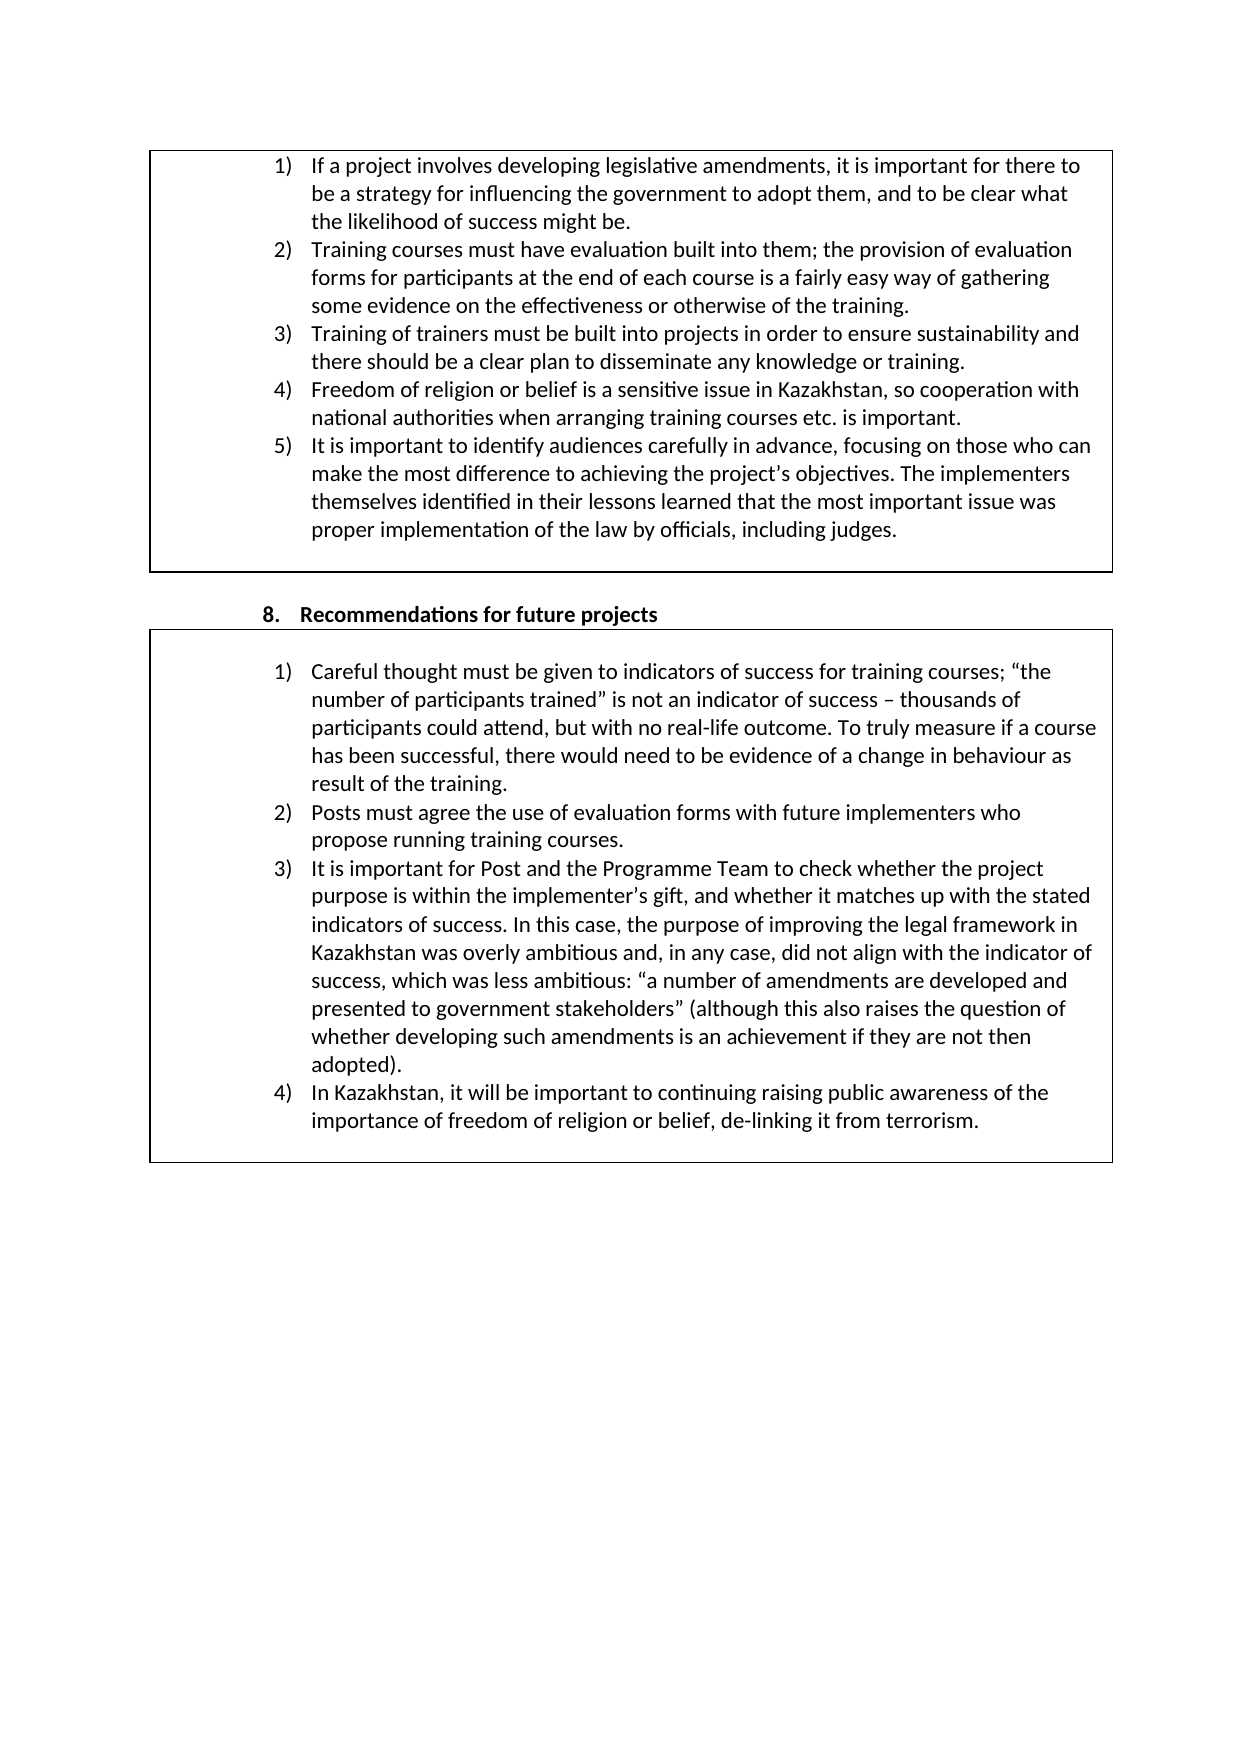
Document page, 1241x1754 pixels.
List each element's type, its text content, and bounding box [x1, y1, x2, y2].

table_header Careful thought must be given to indicators of success for training courses; “the number of participants trained” is not an indicator of success – thousands of participants could attend, but with no real-life outcome. To truly measure if a course has been successful, there would need to be evidence of a change in behaviour as result of the training. Posts must agree the use of evaluation forms with future implementers who propose running training courses. It is important for Post and the Programme Team to check whether the project purpose is within the implementer’s gift, and whether it matches up with the stated indicators of success. In this case, the purpose of improving the legal framework in Kazakhstan was overly ambitious and, in any case, did not align with the indicator of success, which was less ambitious: “a number of amendments are developed and presented to government stakeholders” (although this also raises the question of whether developing such amendments is an achievement if they are not then adopted). In Kazakhstan, it will be important to continuing raising public awareness of the importance of freedom of religion or belief, de-linking it from terrorism. [151, 630, 1112, 1162]
table_header If a project involves developing legislative amendments, it is important for there to be a strategy for influencing the government to adopt them, and to be clear what the likelihood of success might be. Training courses must have evaluation built into them; the provision of evaluation forms for participants at the end of each course is a fairly easy way of gathering some evidence on the effectiveness or otherwise of the training. Training of trainers must be built into projects in order to ensure sustainability and there should be a clear plan to disseminate any knowledge or training. Freedom of religion or belief is a sensitive issue in Kazakhstan, so cooperation with national authorities when arranging training courses etc. is important. It is important to identify audiences carefully in advance, focusing on those who can make the most difference to achieving the project’s objectives. The implementers themselves identified in their lessons learned that the most important issue was proper implementation of the law by officials, including judges. [151, 151, 1112, 571]
list Recommendations for future projects [262, 600, 1090, 628]
